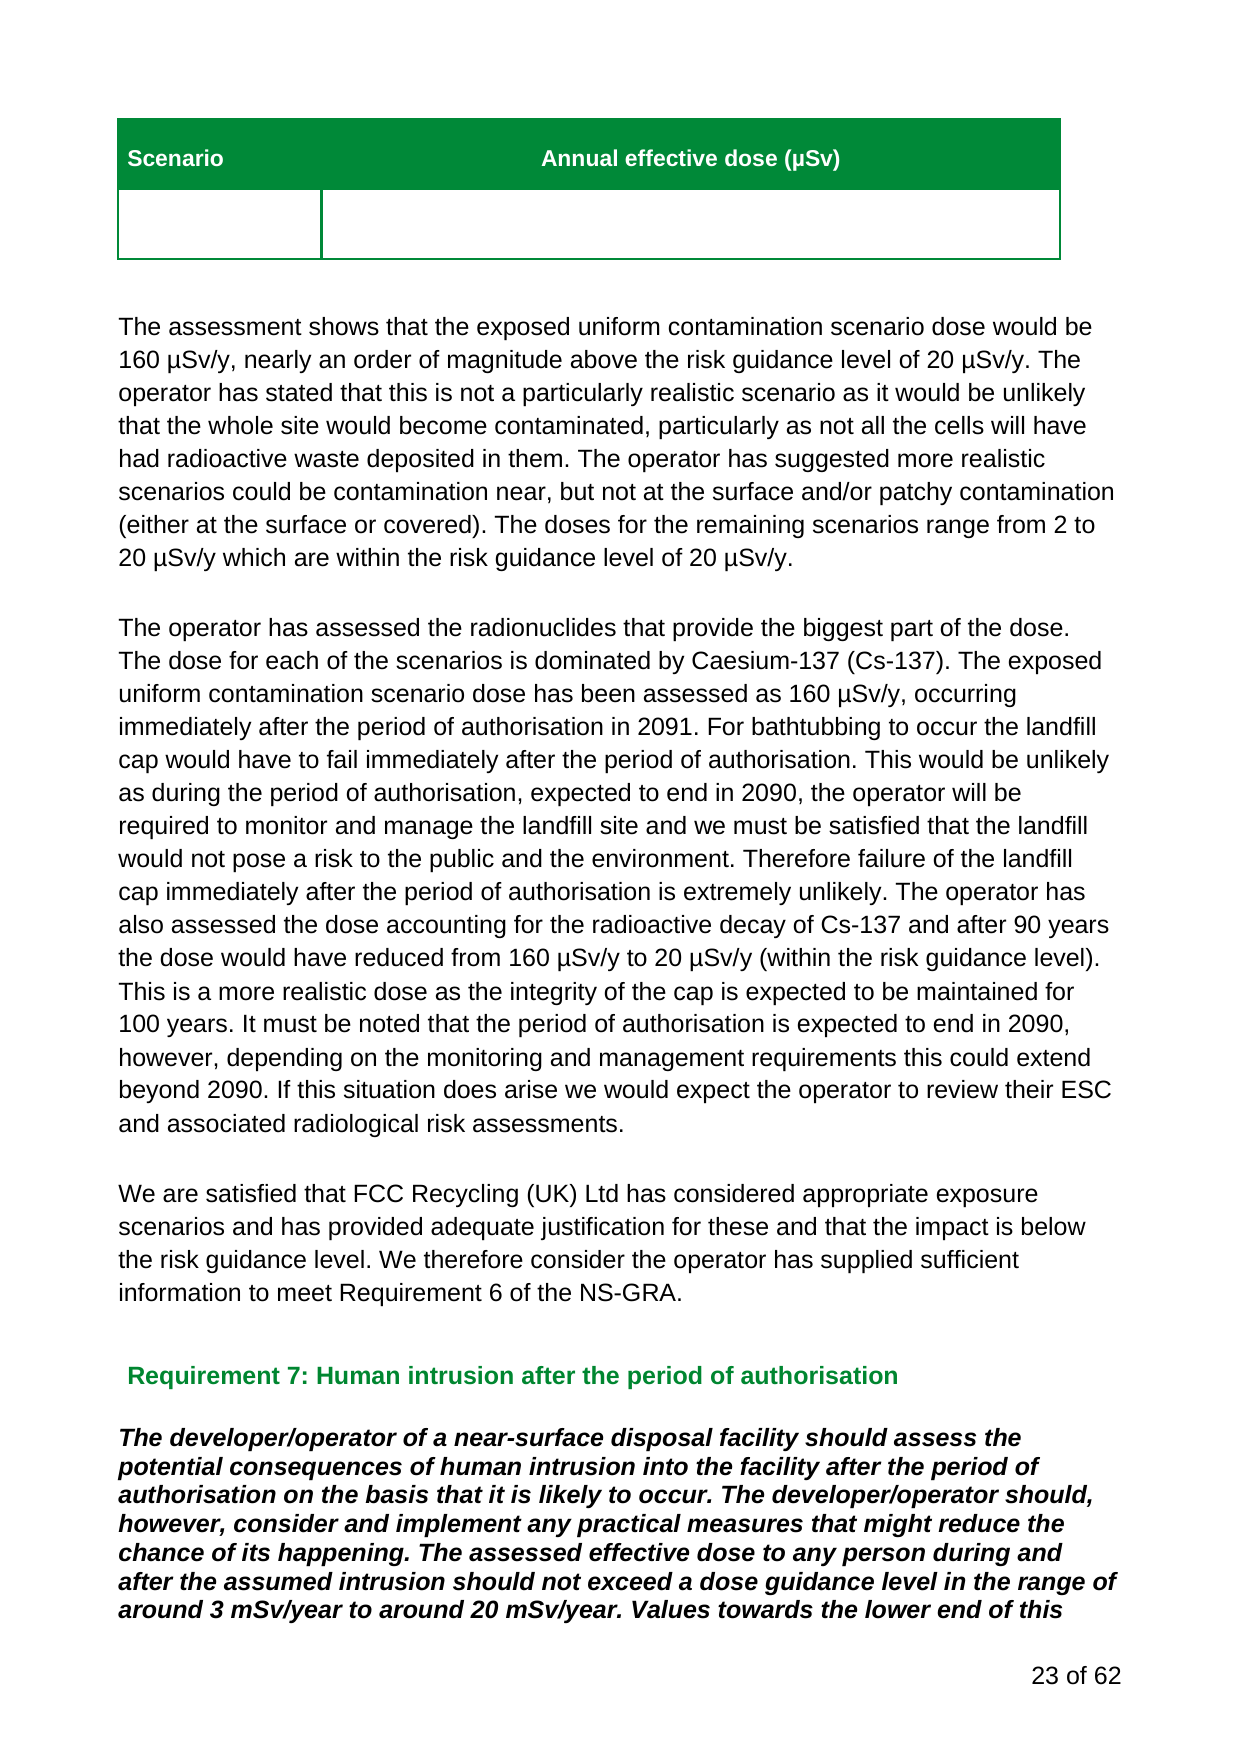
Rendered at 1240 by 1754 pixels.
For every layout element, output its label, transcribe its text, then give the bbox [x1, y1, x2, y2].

table_cell [323, 190, 1059, 258]
table_cell [119, 190, 320, 258]
text We are satisfied that FCC Recycling (UK) Ltd has considered appropriate exposure scenarios and has provided adequate justification for these and that the impact is below the risk guidance level. We therefore consider the operator has supplied sufficient information to meet Requirement 6 of the NS-GRA. [118, 1179, 1121, 1307]
table_header Annual effective dose (µSv) [323, 120, 1059, 188]
text The developer/operator of a near-surface disposal facility should assess the potential consequences of human intrusion into the facility after the period of authorisation on the basis that it is likely to occur. The developer/operator should, however, consider and implement any practical measures that might reduce the chance of its happening. The assessed effective dose to any person during and after the assumed intrusion should not exceed a dose guidance level in the range of around 3 mSv/year to around 20 mSv/year. Values towards the lower end of this [118, 1423, 1121, 1624]
table_header Scenario [119, 120, 320, 188]
subtitle Requirement 7: Human intrusion after the period of authorisation [127, 1361, 1112, 1390]
text The assessment shows that the exposed uniform contamination scenario dose would be 160 µSv/y, nearly an order of magnitude above the risk guidance level of 20 µSv/y. The operator has stated that this is not a particularly realistic scenario as it would be unlikely that the whole site would become contaminated, particularly as not all the cells will have had radioactive waste deposited in them. The operator has suggested more realistic scenarios could be contamination near, but not at the surface and/or patchy contamination (either at the surface or covered). The doses for the remaining scenarios range from 2 to 20 µSv/y which are within the risk guidance level of 20 µSv/y. [118, 312, 1121, 571]
text The operator has assessed the radionuclides that provide the biggest part of the dose. The dose for each of the scenarios is dominated by Caesium-137 (Cs-137). The exposed uniform contamination scenario dose has been assessed as 160 µSv/y, occurring immediately after the period of authorisation in 2091. For bathtubbing to occur the landfill cap would have to fail immediately after the period of authorisation. This would be unlikely as during the period of authorisation, expected to end in 2090, the operator will be required to monitor and manage the landfill site and we must be satisfied that the landfill would not pose a risk to the public and the environment. Therefore failure of the landfill cap immediately after the period of authorisation is extremely unlikely. The operator has also assessed the dose accounting for the radioactive decay of Cs-137 and after 90 years the dose would have reduced from 160 µSv/y to 20 µSv/y (within the risk guidance level). This is a more realistic dose as the integrity of the cap is expected to be maintained for 100 years. It must be noted that the period of authorisation is expected to end in 2090, however, depending on the monitoring and management requirements this could extend beyond 2090. If this situation does arise we would expect the operator to review their ESC and associated radiological risk assessments. [118, 613, 1121, 1137]
